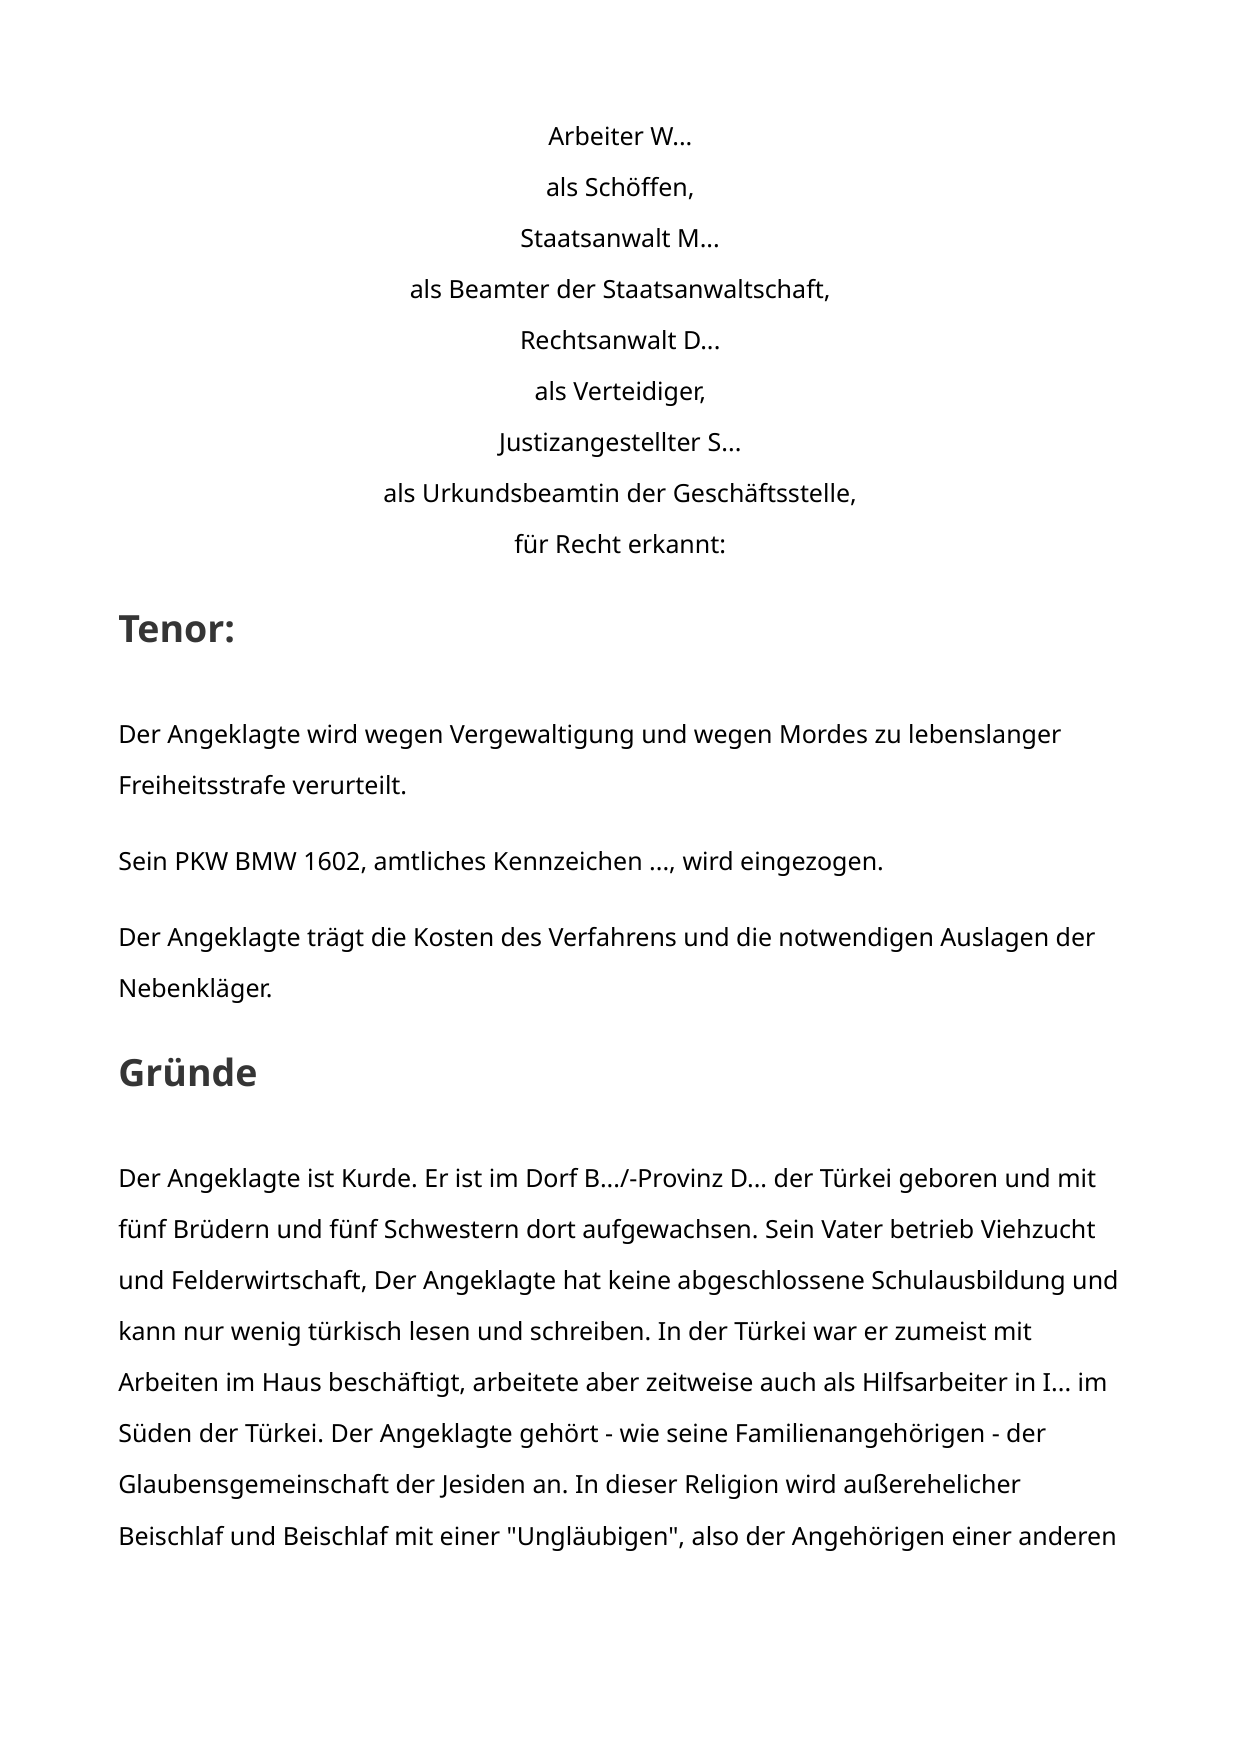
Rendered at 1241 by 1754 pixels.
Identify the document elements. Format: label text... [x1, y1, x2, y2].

text Arbeiter W... als Schöffen, Staatsanwalt M... als Beamter der Staatsanwaltschaft, Rechtsanwalt D... als Verteidiger, Justizangestellter S... als Urkundsbeamtin der Geschäftsstelle, für Recht erkannt: [118, 118, 1122, 561]
subtitle Gründe [118, 1047, 1122, 1098]
text Sein PKW BMW 1602, amtliches Kennzeichen ..., wird eingezogen. [118, 844, 1122, 878]
subtitle Tenor: [118, 602, 1122, 653]
text Der Angeklagte wird wegen Vergewaltigung und wegen Mordes zu lebenslanger Freiheitsstrafe verurteilt. [118, 717, 1122, 802]
text Der Angeklagte ist Kurde. Er ist im Dorf B.../-Provinz D... der Türkei geboren und mit fünf Brüdern und fünf Schwestern dort aufgewachsen. Sein Vater betrieb Viehzucht und Felderwirtschaft, Der Angeklagte hat keine abgeschlossene Schulausbildung und kann nur wenig türkisch lesen und schreiben. In der Türkei war er zumeist mit Arbeiten im Haus beschäftigt, arbeitete aber zeitweise auch als Hilfsarbeiter in I... im Süden der Türkei. Der Angeklagte gehört - wie seine Familienangehörigen - der Glaubensgemeinschaft der Jesiden an. In dieser Religion wird außerehelicher Beischlaf und Beischlaf mit einer "Ungläubigen", also der Angehörigen einer anderen [118, 1161, 1122, 1552]
text Der Angeklagte trägt die Kosten des Verfahrens und die notwendigen Auslagen der Nebenkläger. [118, 920, 1122, 1005]
